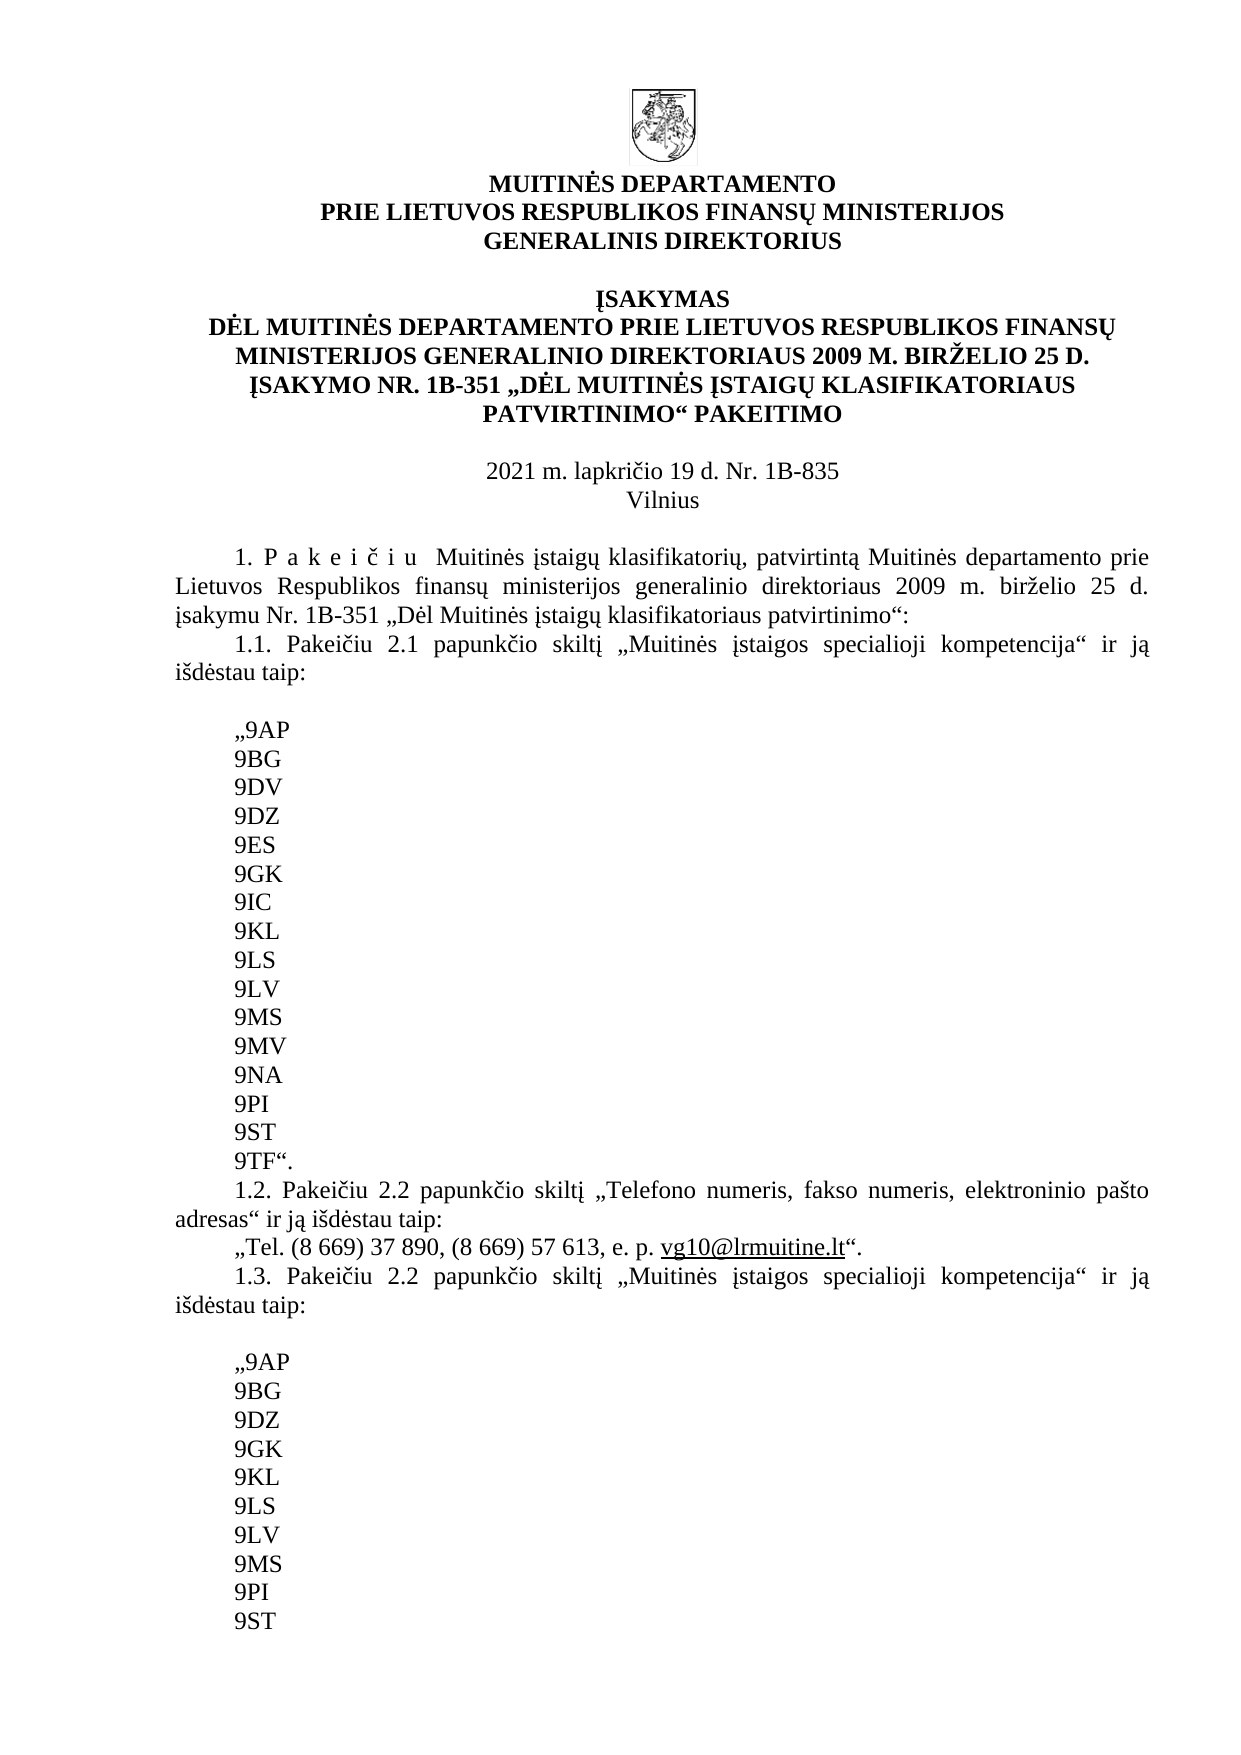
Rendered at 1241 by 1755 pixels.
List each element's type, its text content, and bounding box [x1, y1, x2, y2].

text 1.2. Pakeičiu 2.2 papunkčio skiltį „Telefono numeris, fakso numeris, elektroninio pašto adresas“ ir ją išdėstau taip: [175, 1175, 1150, 1232]
text 9KL [175, 916, 1150, 945]
text 9GK [175, 859, 1150, 887]
text Vilnius [175, 485, 1150, 514]
text 9PI [175, 1089, 1150, 1117]
text 9DV [175, 772, 1150, 801]
text 9IC [175, 887, 1150, 916]
text 1. P a k e i č i u Muitinės įstaigų klasifikatorių, patvirtintą Muitinės departamento prie Lietuvos Respublikos finansų ministerijos generalinio direktoriaus 2009 m. birželio 25 d. įsakymu Nr. 1B-351 „Dėl Muitinės įstaigų klasifikatoriaus patvirtinimo“: [175, 542, 1150, 629]
text 9BG [175, 744, 1150, 772]
text 9ST [175, 1117, 1150, 1146]
text 9MV [175, 1031, 1150, 1060]
text PRIE LIETUVOS RESPUBLIKOS FINANSŲ MINISTERIJOS [175, 197, 1150, 226]
text ĮSAKYMAS [175, 284, 1150, 312]
text 9TF“. [175, 1146, 1150, 1175]
text 1.1. Pakeičiu 2.1 papunkčio skiltį „Muitinės įstaigos specialioji kompetencija“ ir ją išdėstau taip: [175, 629, 1150, 686]
text „9AP [175, 1347, 1150, 1376]
text 1.3. Pakeičiu 2.2 papunkčio skiltį „Muitinės įstaigos specialioji kompetencija“ ir ją išdėstau taip: [175, 1261, 1150, 1319]
text 9LV [175, 1520, 1150, 1549]
text 9MS [175, 1549, 1150, 1577]
text 9DZ [175, 1405, 1150, 1434]
text 9PI [175, 1577, 1150, 1606]
text „Tel. (8 669) 37 890, (8 669) 57 613, e. p. vg10@lrmuitine.lt“. [175, 1232, 1150, 1261]
text 9KL [175, 1462, 1150, 1491]
text 9LS [175, 1491, 1150, 1520]
text „9AP [175, 715, 1150, 744]
text 9ES [175, 830, 1150, 859]
text 9GK [175, 1434, 1150, 1462]
text 9DZ [175, 801, 1150, 830]
text MUITINĖS DEPARTAMENTO [175, 169, 1150, 197]
text DĖL MUITINĖS DEPARTAMENTO PRIE LIETUVOS RESPUBLIKOS FINANSŲ MINISTERIJOS GENERALINIO DIREKTORIAUS 2009 M. BIRŽELIO 25 D. ĮSAKYMO NR. 1B-351 „DĖL MUITINĖS ĮSTAIGŲ KLASIFIKATORIAUS PATVIRTINIMO“ PAKEITIMO [175, 312, 1150, 427]
text 2021 m. lapkričio 19 d. Nr. 1B-835 [175, 456, 1150, 485]
text 9MS [175, 1002, 1150, 1031]
text 9NA [175, 1060, 1150, 1089]
text 9ST [175, 1606, 1150, 1635]
text 9BG [175, 1376, 1150, 1405]
text 9LS [175, 945, 1150, 974]
text GENERALINIS DIREKTORIUS [175, 226, 1150, 255]
text 9LV [175, 974, 1150, 1002]
